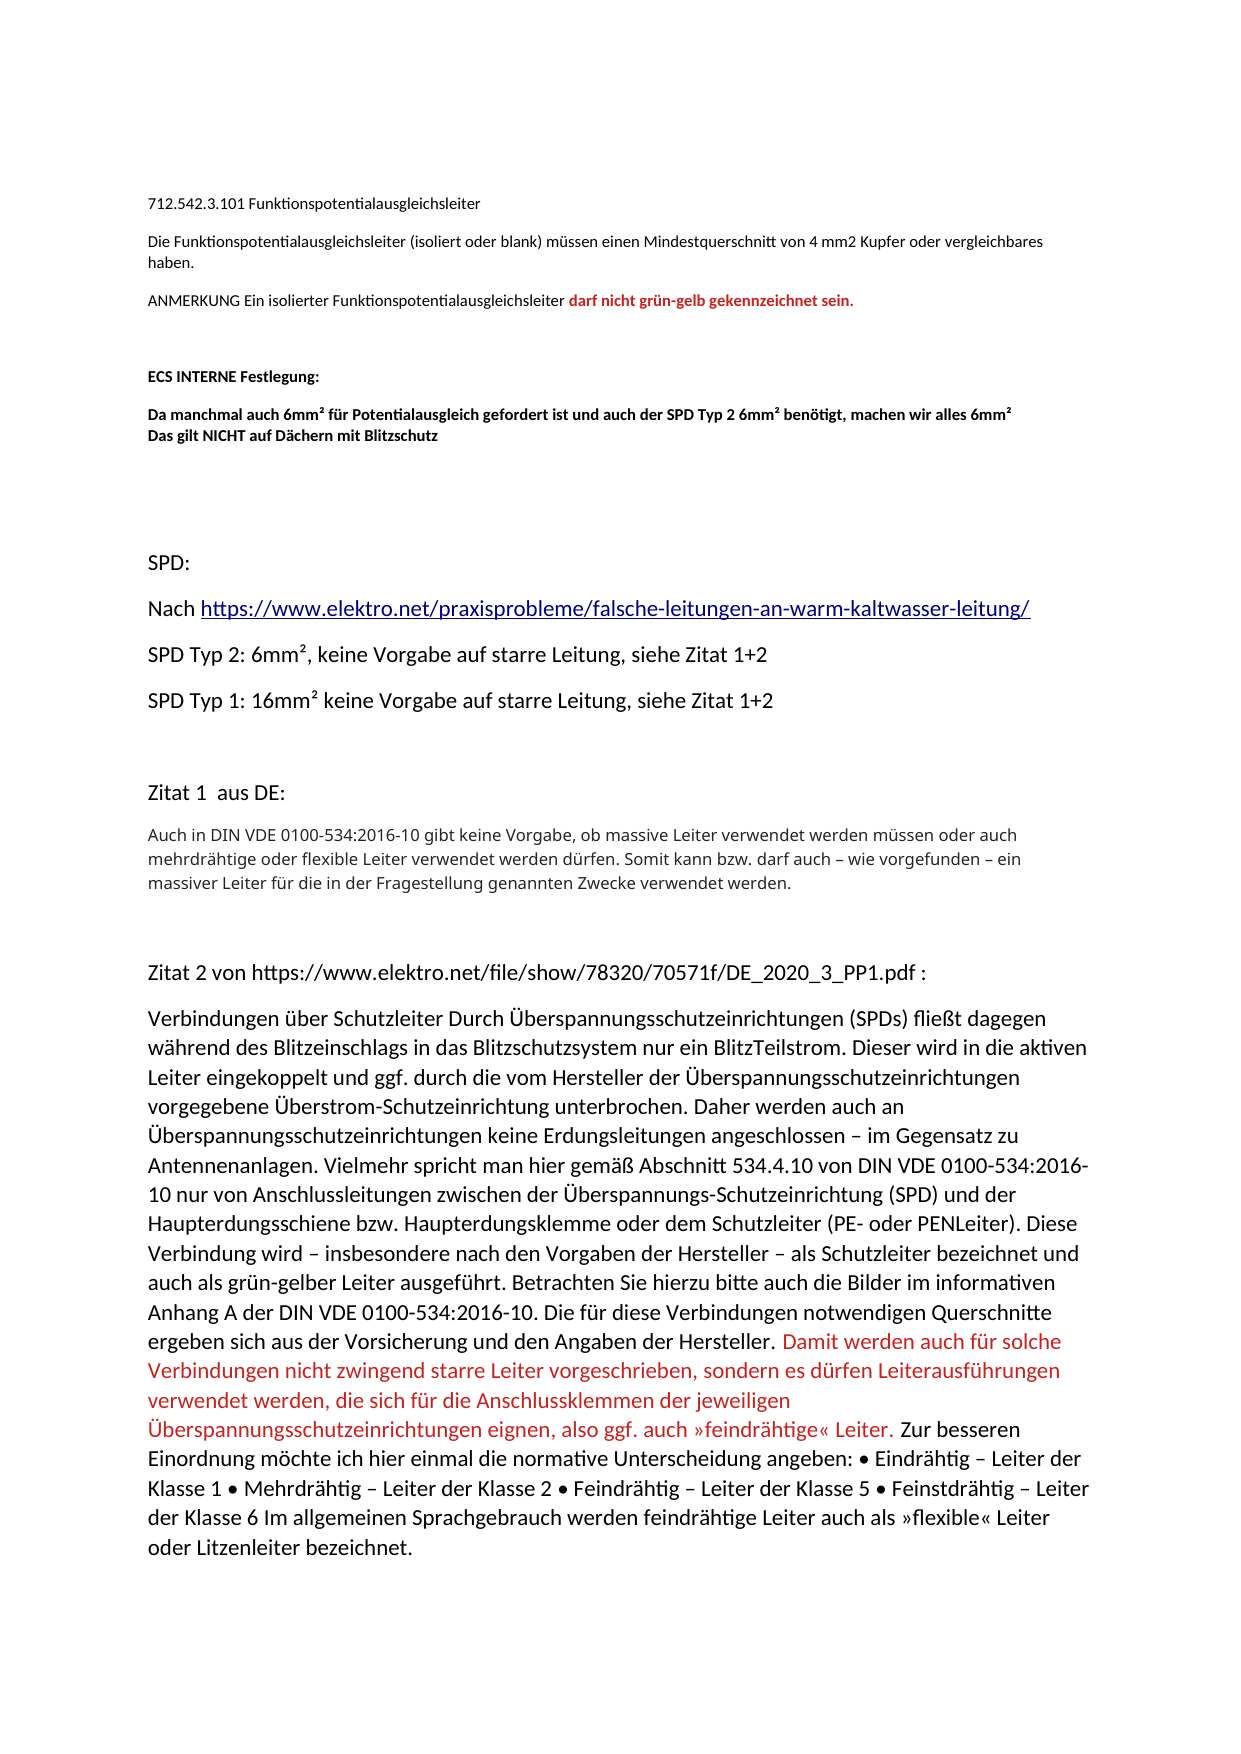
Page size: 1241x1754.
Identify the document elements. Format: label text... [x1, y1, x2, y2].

text Zitat 2 von https://www.elektro.net/file/show/78320/70571f/DE_2020_3_PP1.pdf : [148, 958, 1093, 986]
text Da manchmal auch 6mm² für Potentialausgleich gefordert ist und auch der SPD Typ 2 6mm² benötigt, machen wir alles 6mm² Das gilt NICHT auf Dächern mit Blitzschutz [148, 404, 1093, 446]
text Zitat 1 aus DE: [148, 778, 1093, 806]
text Die Funktionspotentialausgleichsleiter (isoliert oder blank) müssen einen Mindestquerschnitt von 4 mm2 Kupfer oder vergleichbares haben. [148, 232, 1093, 273]
text ECS INTERNE Festlegung: [148, 367, 1093, 387]
text Verbindungen über Schutzleiter Durch Überspannungsschutzeinrichtungen (SPDs) fließt dagegen während des Blitzeinschlags in das Blitzschutzsystem nur ein BlitzTeilstrom. Dieser wird in die aktiven Leiter eingekoppelt und ggf. durch die vom Hersteller der Überspannungsschutzeinrichtungen vorgegebene Überstrom-Schutzeinrichtung unterbrochen. Daher werden auch an Überspannungsschutzeinrichtungen keine Erdungsleitungen angeschlossen – im Gegensatz zu Antennenanlagen. Vielmehr spricht man hier gemäß Abschnitt 534.4.10 von DIN VDE 0100-534:2016- 10 nur von Anschlussleitungen zwischen der Überspannungs-Schutzeinrichtung (SPD) und der Haupterdungsschiene bzw. Haupterdungsklemme oder dem Schutzleiter (PE- oder PENLeiter). Diese Verbindung wird – insbesondere nach den Vorgaben der Hersteller – als Schutzleiter bezeichnet und auch als grün-gelber Leiter ausgeführt. Betrachten Sie hierzu bitte auch die Bilder im informativen Anhang A der DIN VDE 0100-534:2016-10. Die für diese Verbindungen notwendigen Querschnitte ergeben sich aus der Vorsicherung und den Angaben der Hersteller. Damit werden auch für solche Verbindungen nicht zwingend starre Leiter vorgeschrieben, sondern es dürfen Leiterausführungen verwendet werden, die sich für die Anschlussklemmen der jeweiligen Überspannungsschutzeinrichtungen eignen, also ggf. auch »feindrähtige« Leiter. Zur besseren Einordnung möchte ich hier einmal die normative Unterscheidung angeben: • Eindrähtig – Leiter der Klasse 1 • Mehrdrähtig – Leiter der Klasse 2 • Feindrähtig – Leiter der Klasse 5 • Feinstdrähtig – Leiter der Klasse 6 Im allgemeinen Sprachgebrauch werden feindrähtige Leiter auch als »flexible« Leiter oder Litzenleiter bezeichnet. [148, 1004, 1093, 1561]
text Auch in DIN VDE 0100-534:2016-10 gibt keine Vorgabe, ob massive Leiter verwendet werden müssen oder auch mehrdrähtige oder flexible Leiter verwendet werden dürfen. Somit kann bzw. darf auch – wie vorgefunden – ein massiver Leiter für die in der Fragestellung genannten Zwecke verwendet werden. [148, 824, 1093, 894]
text SPD: [148, 548, 1093, 576]
text 712.542.3.101 Funktionspotentialausgleichsleiter [148, 194, 1093, 214]
text ANMERKUNG Ein isolierter Funktionspotentialausgleichsleiter darf nicht grün-gelb gekennzeichnet sein. [148, 291, 1093, 311]
text Nach https://www.elektro.net/praxisprobleme/falsche-leitungen-an-warm-kaltwasser-leitung/ [148, 594, 1093, 622]
text SPD Typ 1: 16mm² keine Vorgabe auf starre Leitung, siehe Zitat 1+2 [148, 686, 1093, 714]
text SPD Typ 2: 6mm², keine Vorgabe auf starre Leitung, siehe Zitat 1+2 [148, 640, 1093, 668]
